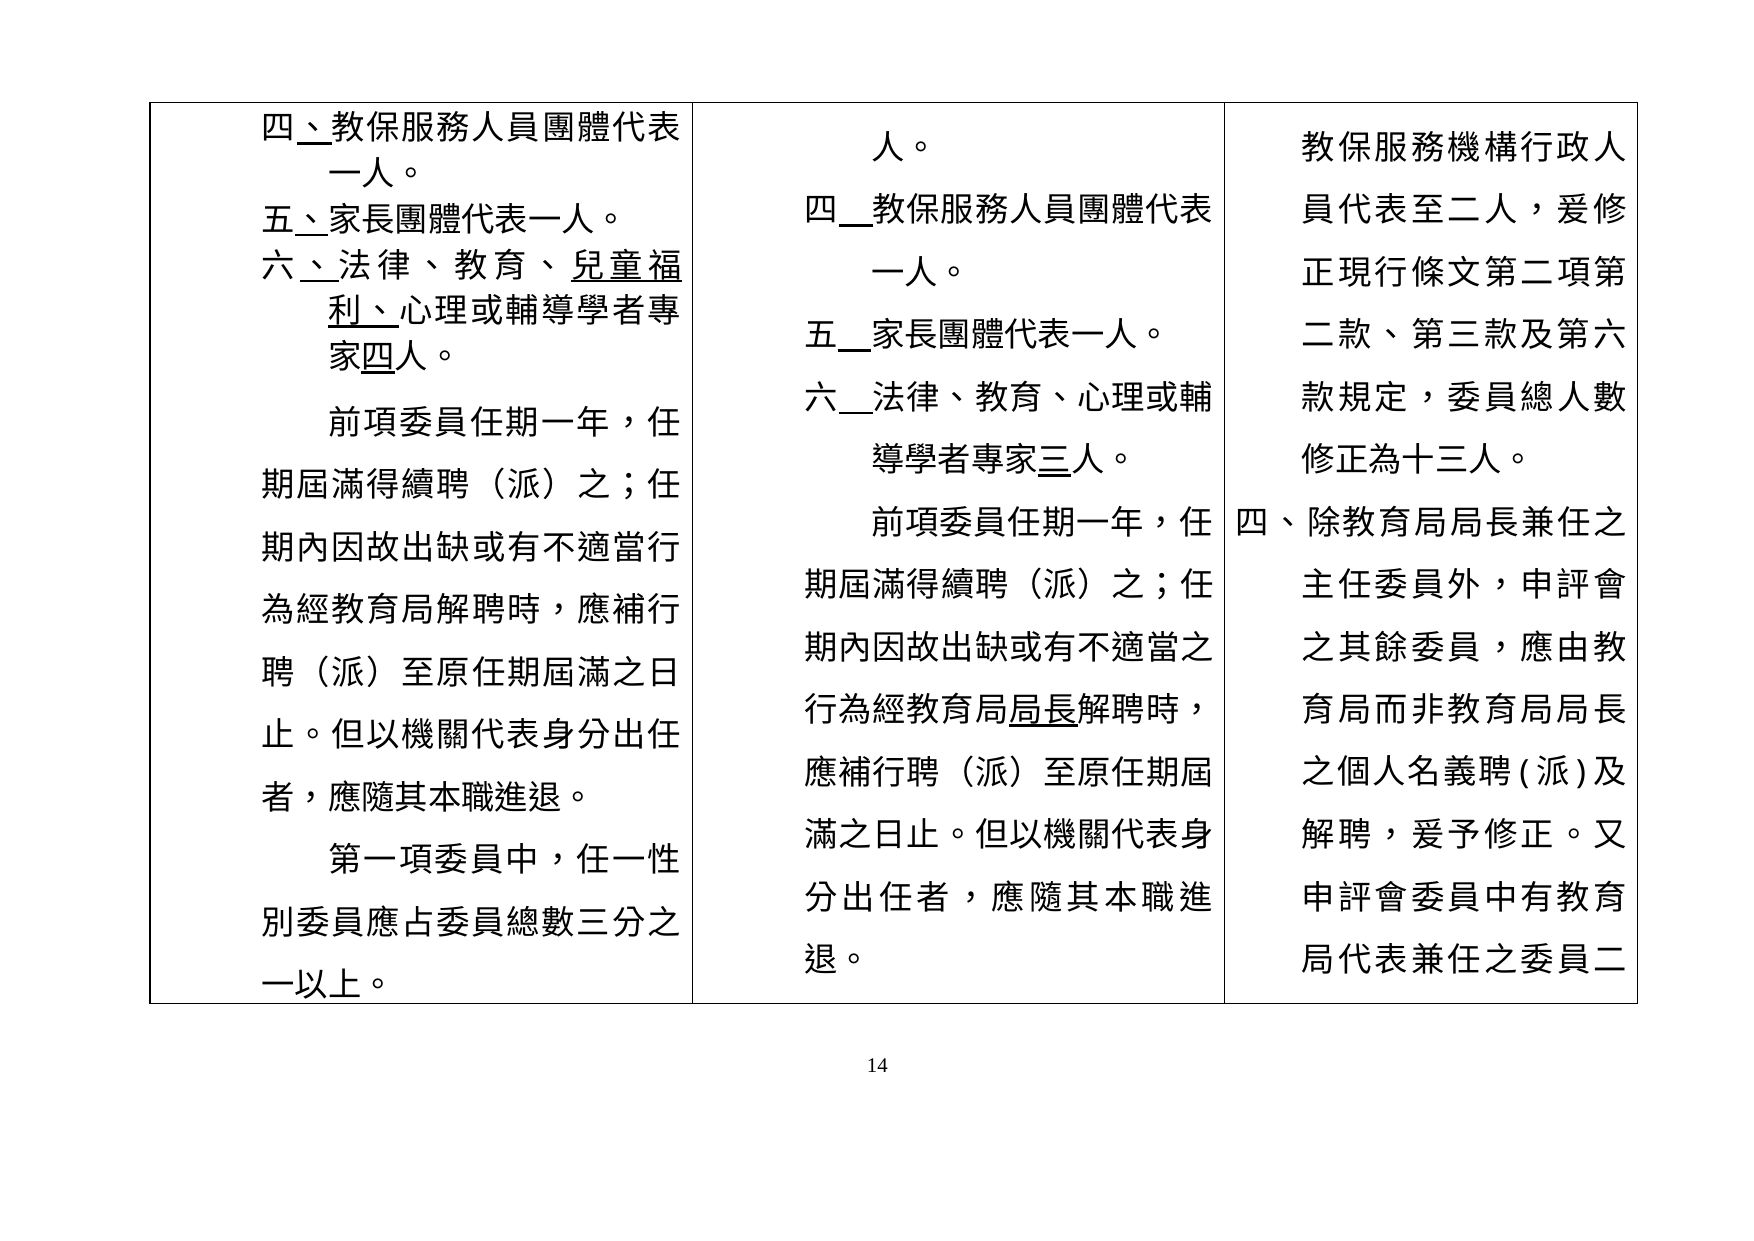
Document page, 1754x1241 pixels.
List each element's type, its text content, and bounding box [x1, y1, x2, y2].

table_cell 四、教保服務人員團體代表一人。 五、家長團體代表一人。 六、法律、教育、兒童福利、心理或輔導學者專家四人。 前項委員任期一年，任期屆滿得續聘（派）之；任期內因故出缺或有不適當行為經教育局解聘時，應補行聘（派）至原任期屆滿之日止。但以機關代表身分出任者，應隨其本職進退。 第一項委員中，任一性別委員應占委員總數三分之一以上。 [151, 103, 692, 1003]
table_cell 教保服務機構行政人員代表至二人，爰修正現行條文第二項第二款、第三款及第六款規定，委員總人數修正為十三人。 四、除教育局局長兼任之主任委員外，申評會之其餘委員，應由教育局而非教育局局長之個人名義聘(派)及解聘，爰予修正。又申評會委員中有教育局代表兼任之委員二 [1225, 103, 1637, 1003]
table_cell 人。 四 教保服務人員團體代表一人。 五 家長團體代表一人。 六 法律、教育、心理或輔導學者專家三人。 前項委員任期一年，任期屆滿得續聘（派）之；任期內因故出缺或有不適當之行為經教育局局長解聘時，應補行聘（派）至原任期屆滿之日止。但以機關代表身分出任者，應隨其本職進退。 [693, 103, 1224, 1003]
